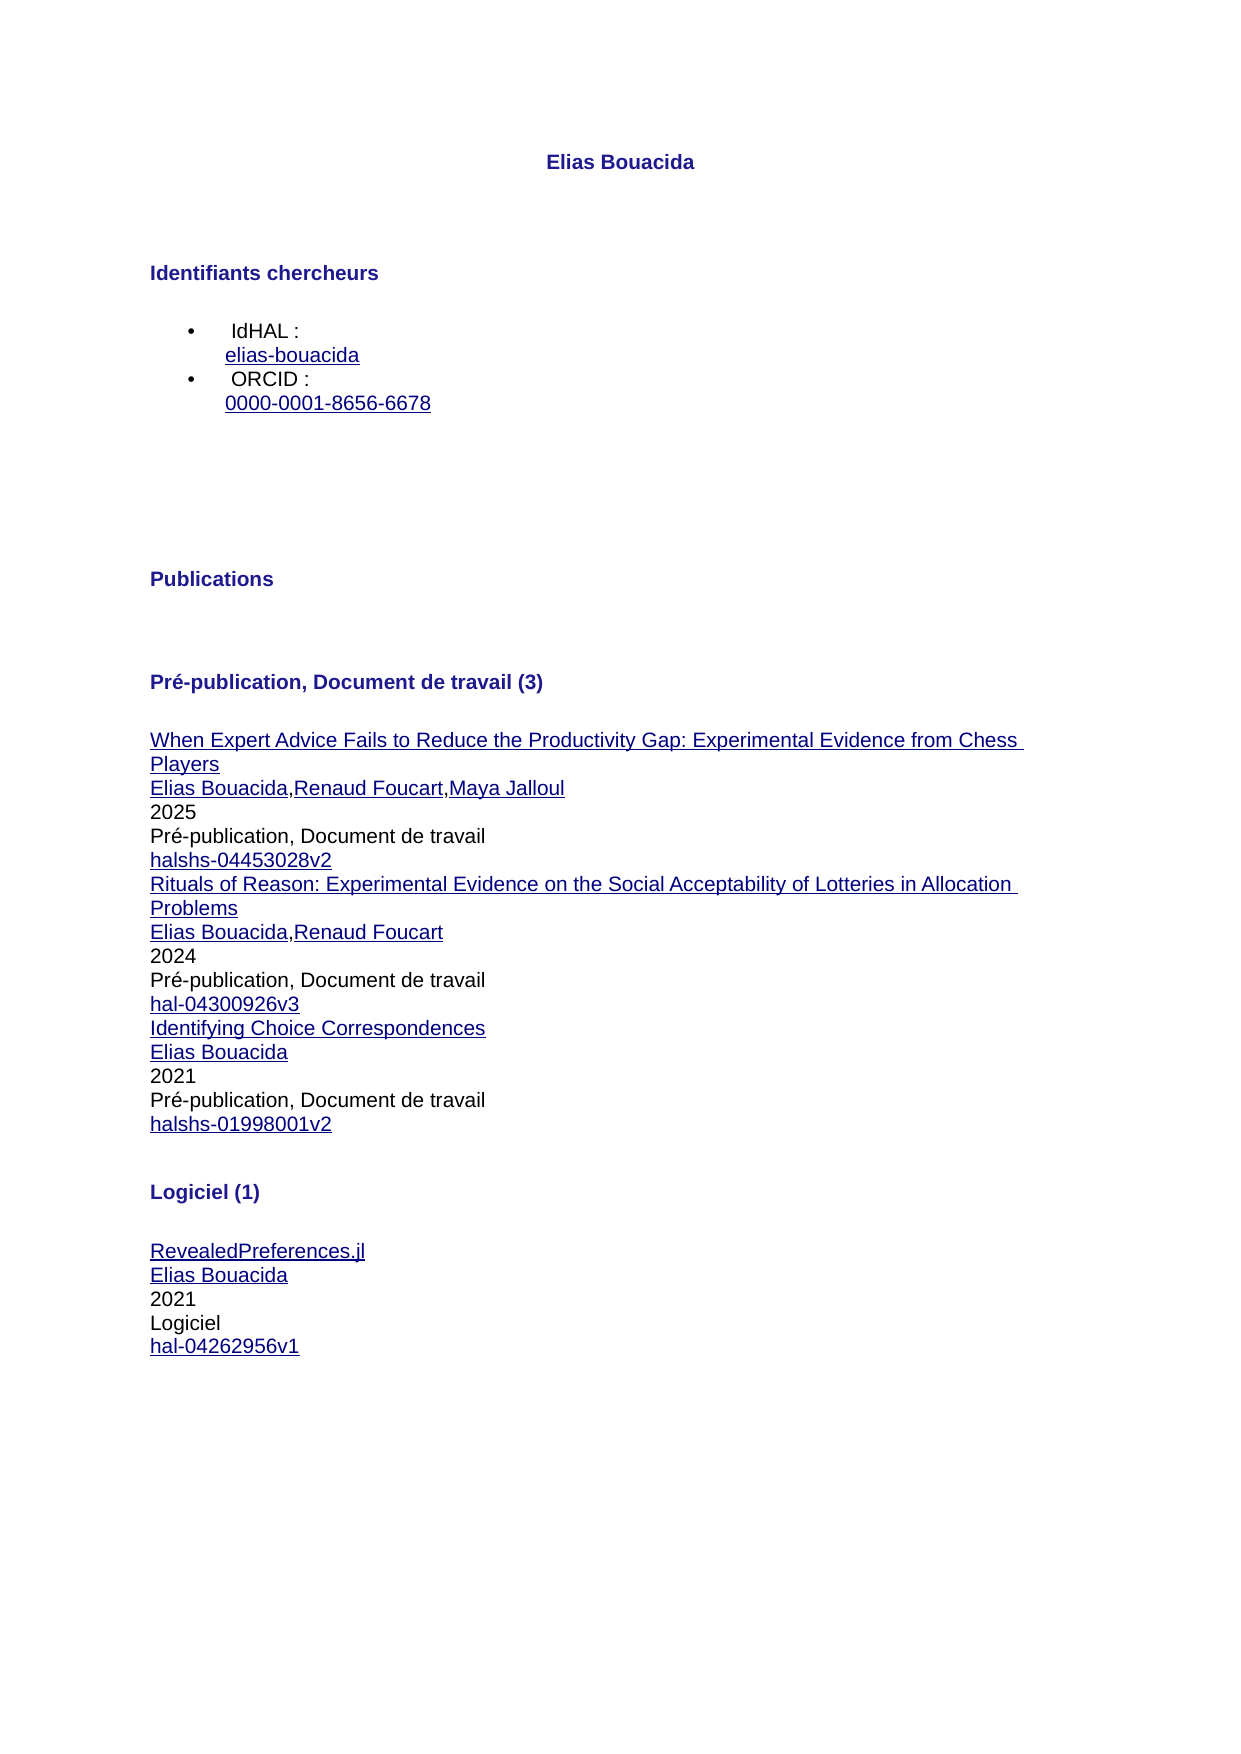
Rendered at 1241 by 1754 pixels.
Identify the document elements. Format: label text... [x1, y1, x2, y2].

list elias-bouacida [187, 343, 1090, 367]
table_header RevealedPreferences.jl Elias Bouacida 2021 Logiciel hal-04262956v1 [150, 1239, 1090, 1358]
list IdHAL : [187, 319, 1090, 343]
subtitle Elias Bouacida [150, 150, 1090, 174]
subtitle Identifiants chercheurs [150, 260, 1090, 284]
list ORCID : [187, 367, 1090, 391]
subtitle Logiciel (1) [150, 1180, 1090, 1204]
subtitle Publications [150, 567, 1090, 591]
table_header When Expert Advice Fails to Reduce the Productivity Gap: Experimental Evidence from Chess Players Elias Bouacida,Renaud Foucart,Maya Jalloul 2025 Pré-publication, Document de travail halshs-04453028v2 [150, 728, 1090, 872]
table_cell Identifying Choice Correspondences Elias Bouacida 2021 Pré-publication, Document de travail halshs-01998001v2 [150, 1016, 1090, 1135]
table_cell Rituals of Reason: Experimental Evidence on the Social Acceptability of Lotteries in Allocation Problems Elias Bouacida,Renaud Foucart 2024 Pré-publication, Document de travail hal-04300926v3 [150, 872, 1090, 1016]
subtitle Pré-publication, Document de travail (3) [150, 670, 1090, 694]
list 0000-0001-8656-6678 [187, 391, 1090, 414]
